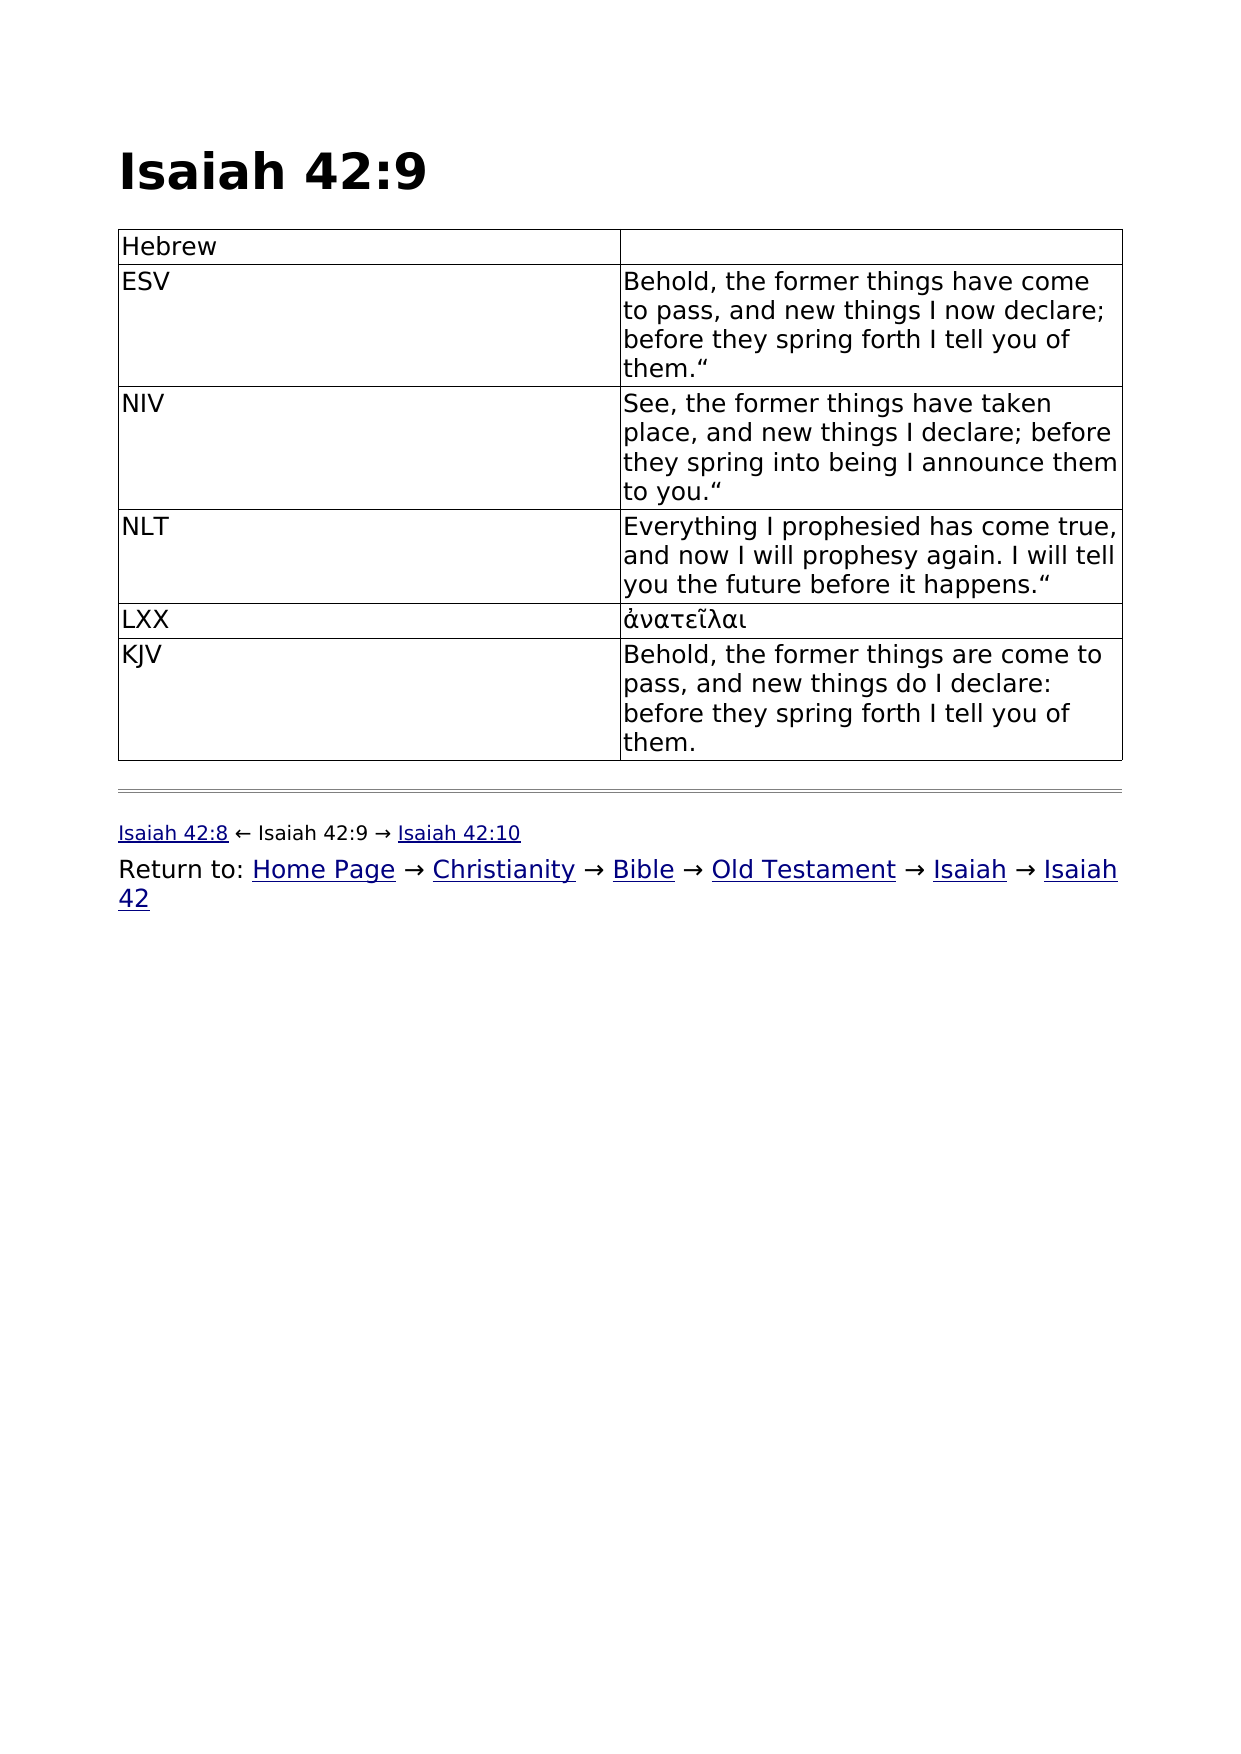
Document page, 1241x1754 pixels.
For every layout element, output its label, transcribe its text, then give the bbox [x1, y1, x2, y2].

text Return to: Home Page → Christianity → Bible → Old Testament → Isaiah → Isaiah 42 [118, 855, 1122, 914]
table_cell Everything I prophesied has come true, and now I will prophesy again. I will tell you the future before it happens.“ [621, 510, 1122, 602]
table_cell ἀνατεῖλαι [621, 604, 1122, 637]
subtitle Isaiah 42:9 [118, 143, 1122, 201]
table_cell KJV [119, 639, 620, 760]
table_cell LXX [119, 604, 620, 637]
table_header Hebrew [119, 230, 620, 264]
table_cell NIV [119, 387, 620, 509]
table_cell See, the former things have taken place, and new things I declare; before they spring into being I announce them to you.“ [621, 387, 1122, 509]
table_cell Behold, the former things have come to pass, and new things I now declare; before they spring forth I tell you of them.“ [621, 265, 1122, 386]
table_cell NLT [119, 510, 620, 602]
table_cell ESV [119, 265, 620, 386]
table_cell Behold, the former things are come to pass, and new things do I declare: before they spring forth I tell you of them. [621, 639, 1122, 760]
text Isaiah 42:8 ← Isaiah 42:9 → Isaiah 42:10 [118, 821, 1122, 855]
table_header [621, 230, 1122, 264]
